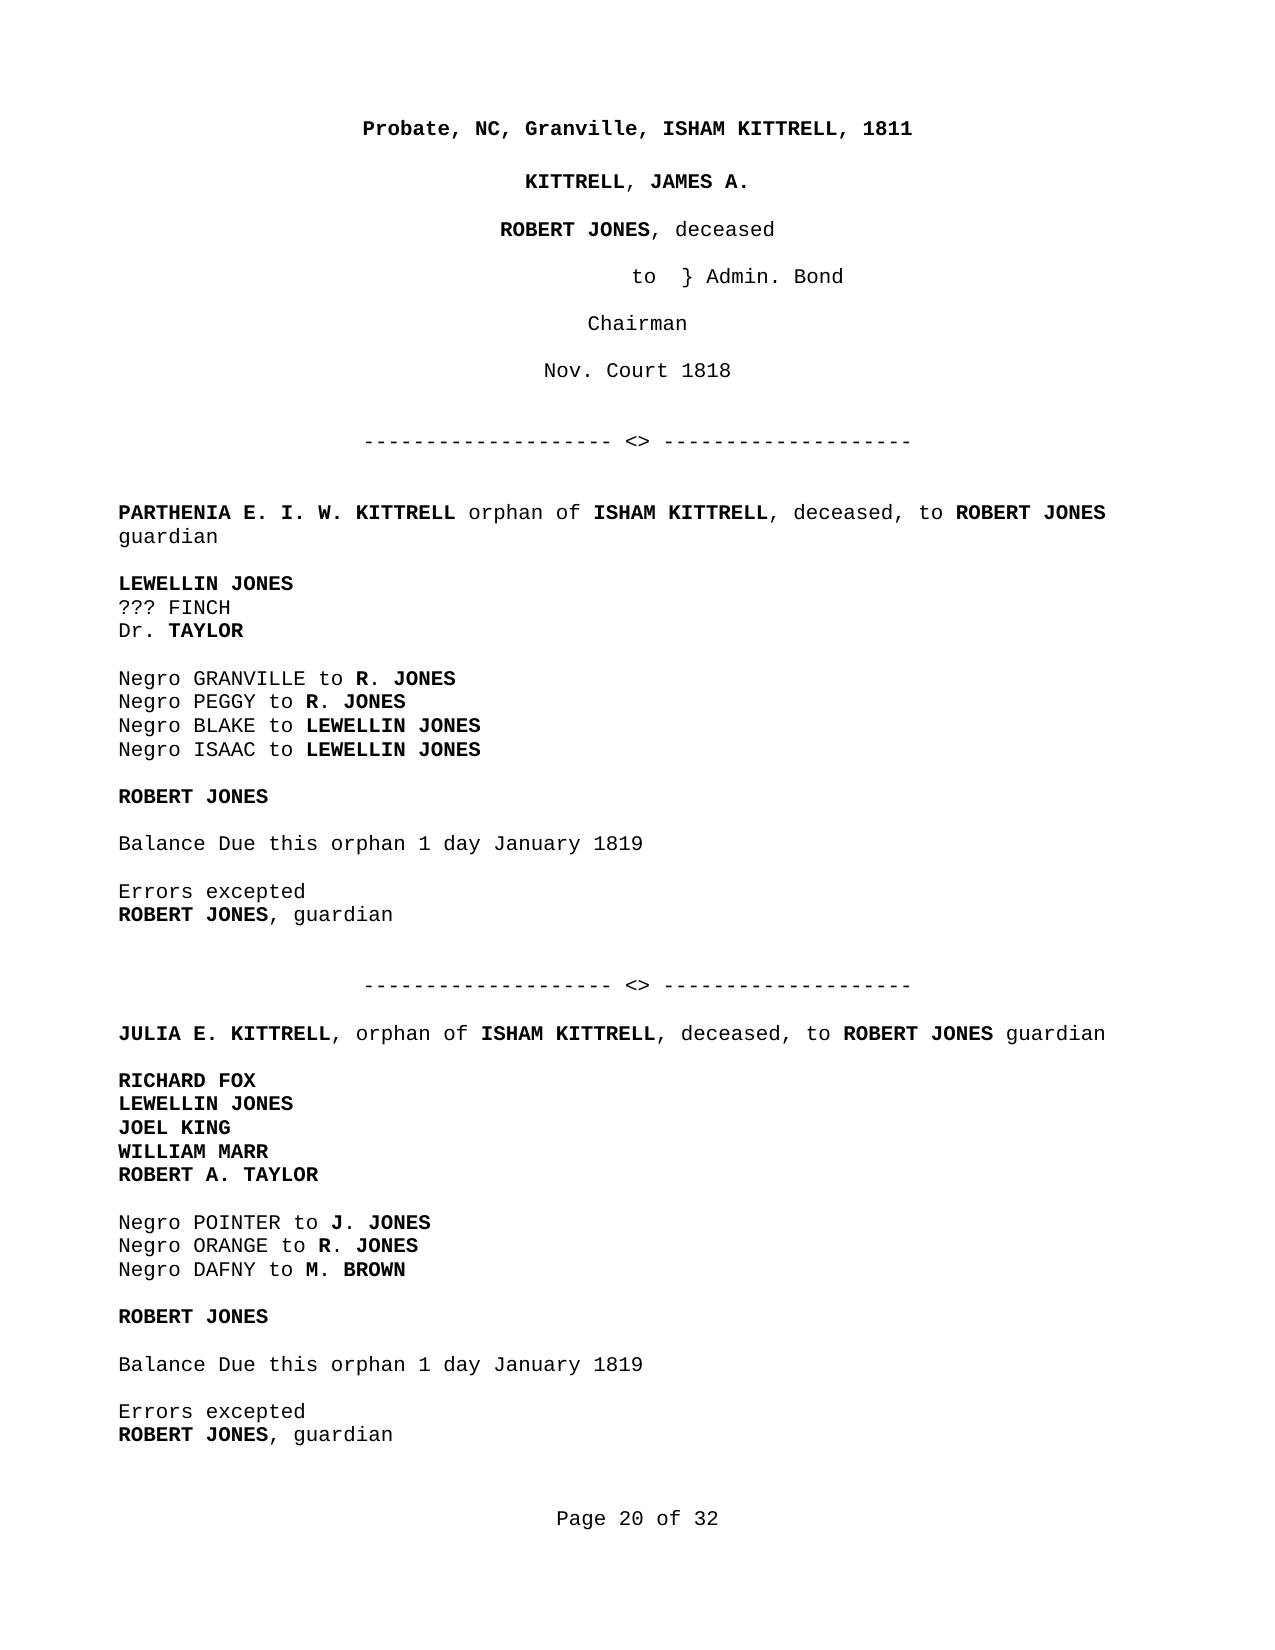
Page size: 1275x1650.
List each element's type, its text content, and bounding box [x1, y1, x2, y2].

text Negro Isaac to Lewellin Jones [118, 739, 1157, 762]
text Negro Granville to R. Jones [118, 668, 1157, 691]
text Robert Jones, guardian [118, 904, 1157, 928]
text Parthenia E. I. W. Kittrell orphan of Isham Kittrell, deceased, to Robert Jones guardian [118, 502, 1157, 549]
text Joel King [118, 1117, 1157, 1141]
text Balance Due this orphan 1 day January 1819 [118, 833, 1157, 857]
text -------------------- <> -------------------- [118, 975, 1157, 999]
text Negro Orange to R. Jones [118, 1235, 1157, 1259]
text Chairman [118, 313, 1157, 337]
text William Marr [118, 1141, 1157, 1164]
text Lewellin Jones [118, 1093, 1157, 1117]
text Negro Peggy to R. Jones [118, 691, 1157, 715]
text Robert Jones [118, 786, 1157, 810]
text to } Admin. Bond [118, 266, 1157, 289]
text Robert A. Taylor [118, 1164, 1157, 1188]
text Negro POINTER to J. Jones [118, 1212, 1157, 1235]
text Errors excepted [118, 881, 1157, 904]
text -------------------- <> -------------------- [118, 431, 1157, 455]
text Errors excepted [118, 1401, 1157, 1424]
text Nov. Court 1818 [118, 360, 1157, 384]
text Robert Jones, guardian [118, 1424, 1157, 1448]
text Robert Jones, deceased [118, 218, 1157, 242]
text Richard Fox [118, 1070, 1157, 1093]
text ??? Finch [118, 597, 1157, 621]
text Balance Due this orphan 1 day January 1819 [118, 1353, 1157, 1377]
text Julia E. Kittrell, orphan of Isham Kittrell, deceased, to Robert Jones guardian [118, 1022, 1157, 1046]
text Negro Dafny to M. Brown [118, 1259, 1157, 1283]
text Kittrell, James A. [118, 171, 1157, 195]
text Negro BLAKE to Lewellin Jones [118, 715, 1157, 739]
text Robert Jones [118, 1306, 1157, 1330]
text Lewellin Jones [118, 573, 1157, 597]
text Dr. Taylor [118, 621, 1157, 644]
